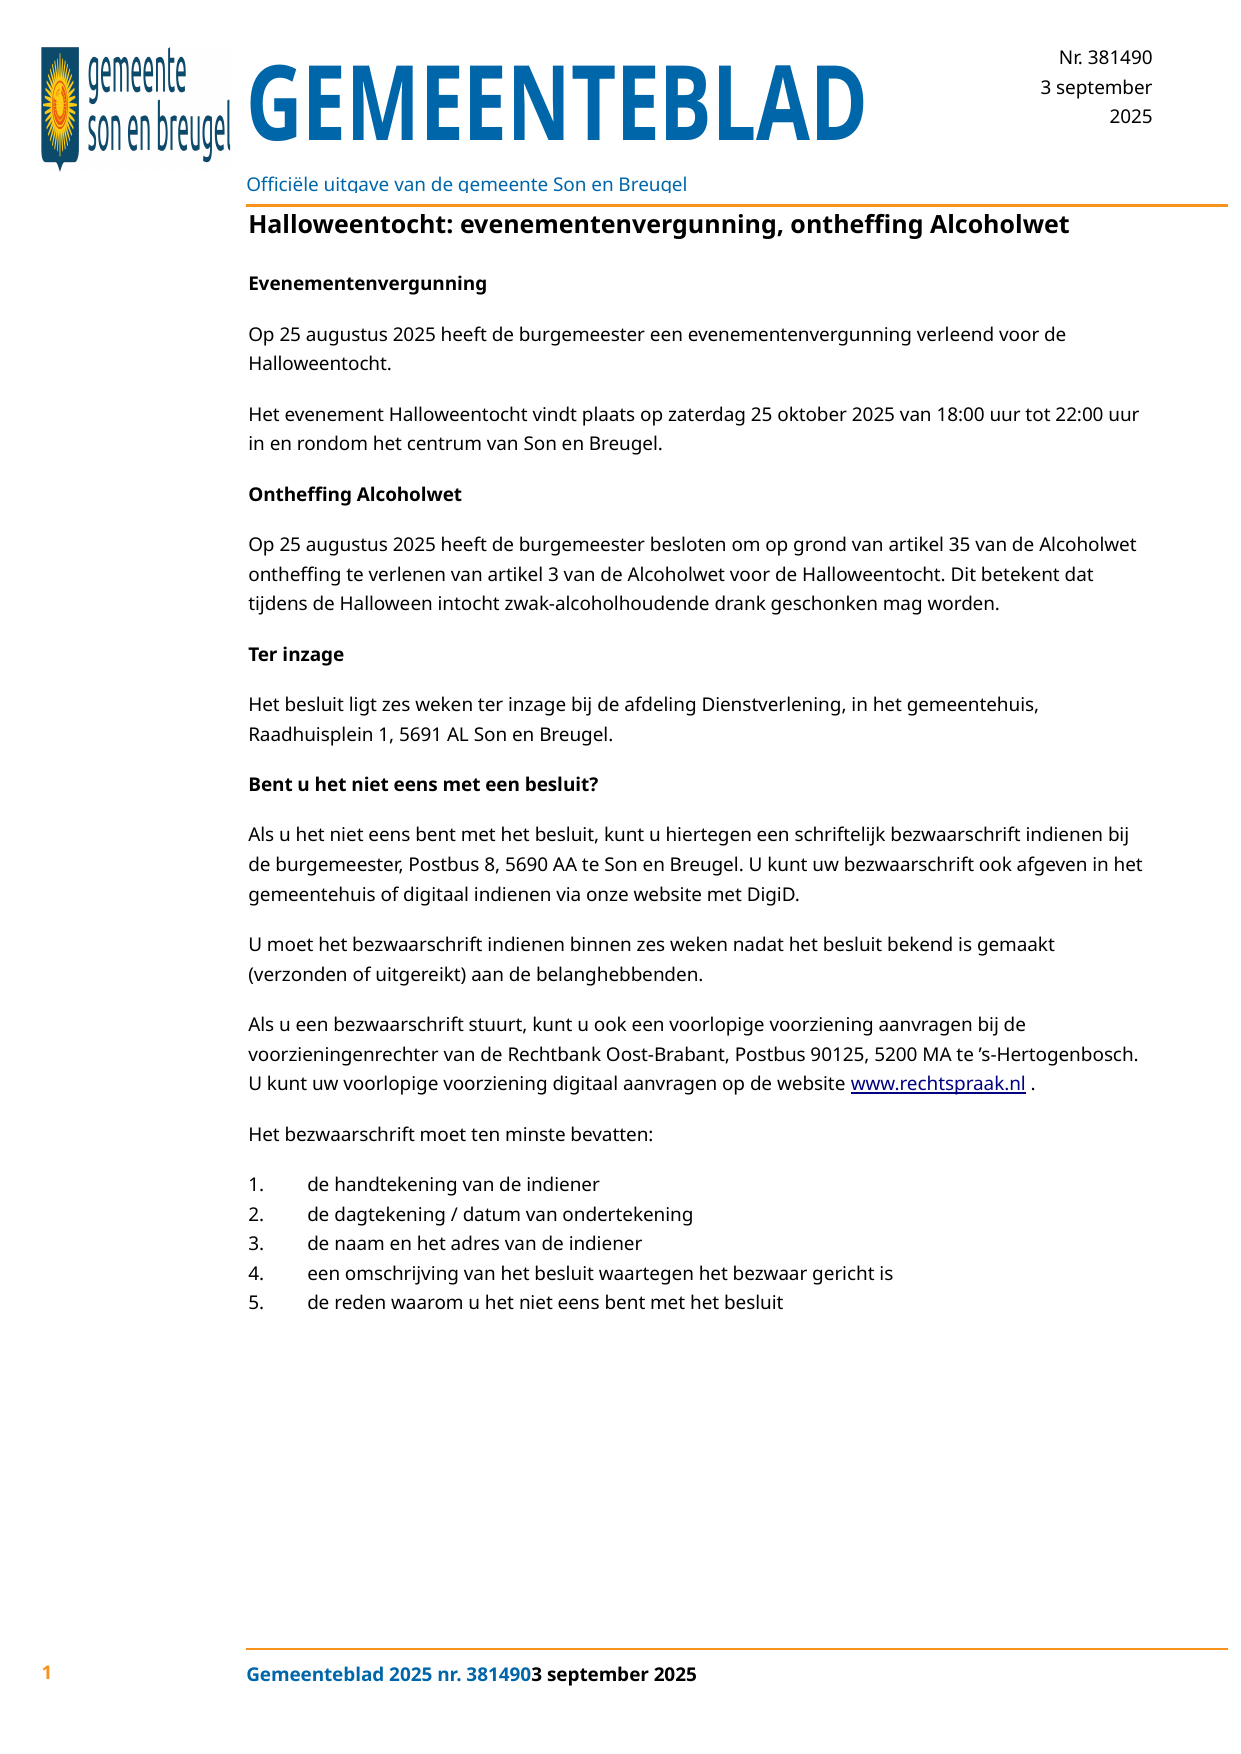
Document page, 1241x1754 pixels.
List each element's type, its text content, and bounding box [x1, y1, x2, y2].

picture [41, 47, 231, 172]
text Op 25 augustus 2025 heeft de burgemeester een evenementenvergunning verleend voor de Halloweentocht. [248, 321, 1152, 376]
text U moet het bezwaarschrift indienen binnen zes weken nadat het besluit bekend is gemaakt (verzonden of uitgereikt) aan de belanghebbenden. [248, 931, 1152, 986]
list de handtekening van de indiener [248, 1171, 1152, 1197]
text Ter inzage [248, 641, 1152, 666]
text Als u een bezwaarschrift stuurt, kunt u ook een voorlopige voorziening aanvragen bij de voorzieningenrechter van de Rechtbank Oost-Brabant, Postbus 90125, 5200 MA te ’s-Hertogenbosch. U kunt uw voorlopige voorziening digitaal aanvragen op de website www.rechtspraak.nl . [248, 1011, 1152, 1096]
text Het besluit ligt zes weken ter inzage bij de afdeling Dienstverlening, in het gemeentehuis, Raadhuisplein 1, 5691 AL Son en Breugel. [248, 691, 1152, 746]
text Evenementenvergunning [248, 270, 1152, 296]
text Het bezwaarschrift moet ten minste bevatten: [248, 1121, 1152, 1146]
text Het evenement Halloweentocht vindt plaats op zaterdag 25 oktober 2025 van 18:00 uur tot 22:00 uur in en rondom het centrum van Son en Breugel. [248, 401, 1152, 456]
list de dagtekening / datum van ondertekening [248, 1201, 1152, 1226]
text Op 25 augustus 2025 heeft de burgemeester besloten om op grond van artikel 35 van de Alcoholwet ontheffing te verlenen van artikel 3 van de Alcoholwet voor de Halloweentocht. Dit betekent dat tijdens de Halloween intocht zwak-alcoholhoudende drank geschonken mag worden. [248, 531, 1152, 616]
text Als u het niet eens bent met het besluit, kunt u hiertegen een schriftelijk bezwaarschrift indienen bij de burgemeester, Postbus 8, 5690 AA te Son en Breugel. U kunt uw bezwaarschrift ook afgeven in het gemeentehuis of digitaal indienen via onze website met DigiD. [248, 822, 1152, 906]
list de naam en het adres van de indiener [248, 1230, 1152, 1256]
list de reden waarom u het niet eens bent met het besluit [248, 1289, 1152, 1315]
text Bent u het niet eens met een besluit? [248, 771, 1152, 797]
list een omschrijving van het besluit waartegen het bezwaar gericht is [248, 1260, 1152, 1286]
text Halloweentocht: evenementenvergunning, ontheffing Alcoholwet [248, 207, 1152, 241]
text Ontheffing Alcoholwet [248, 481, 1152, 506]
